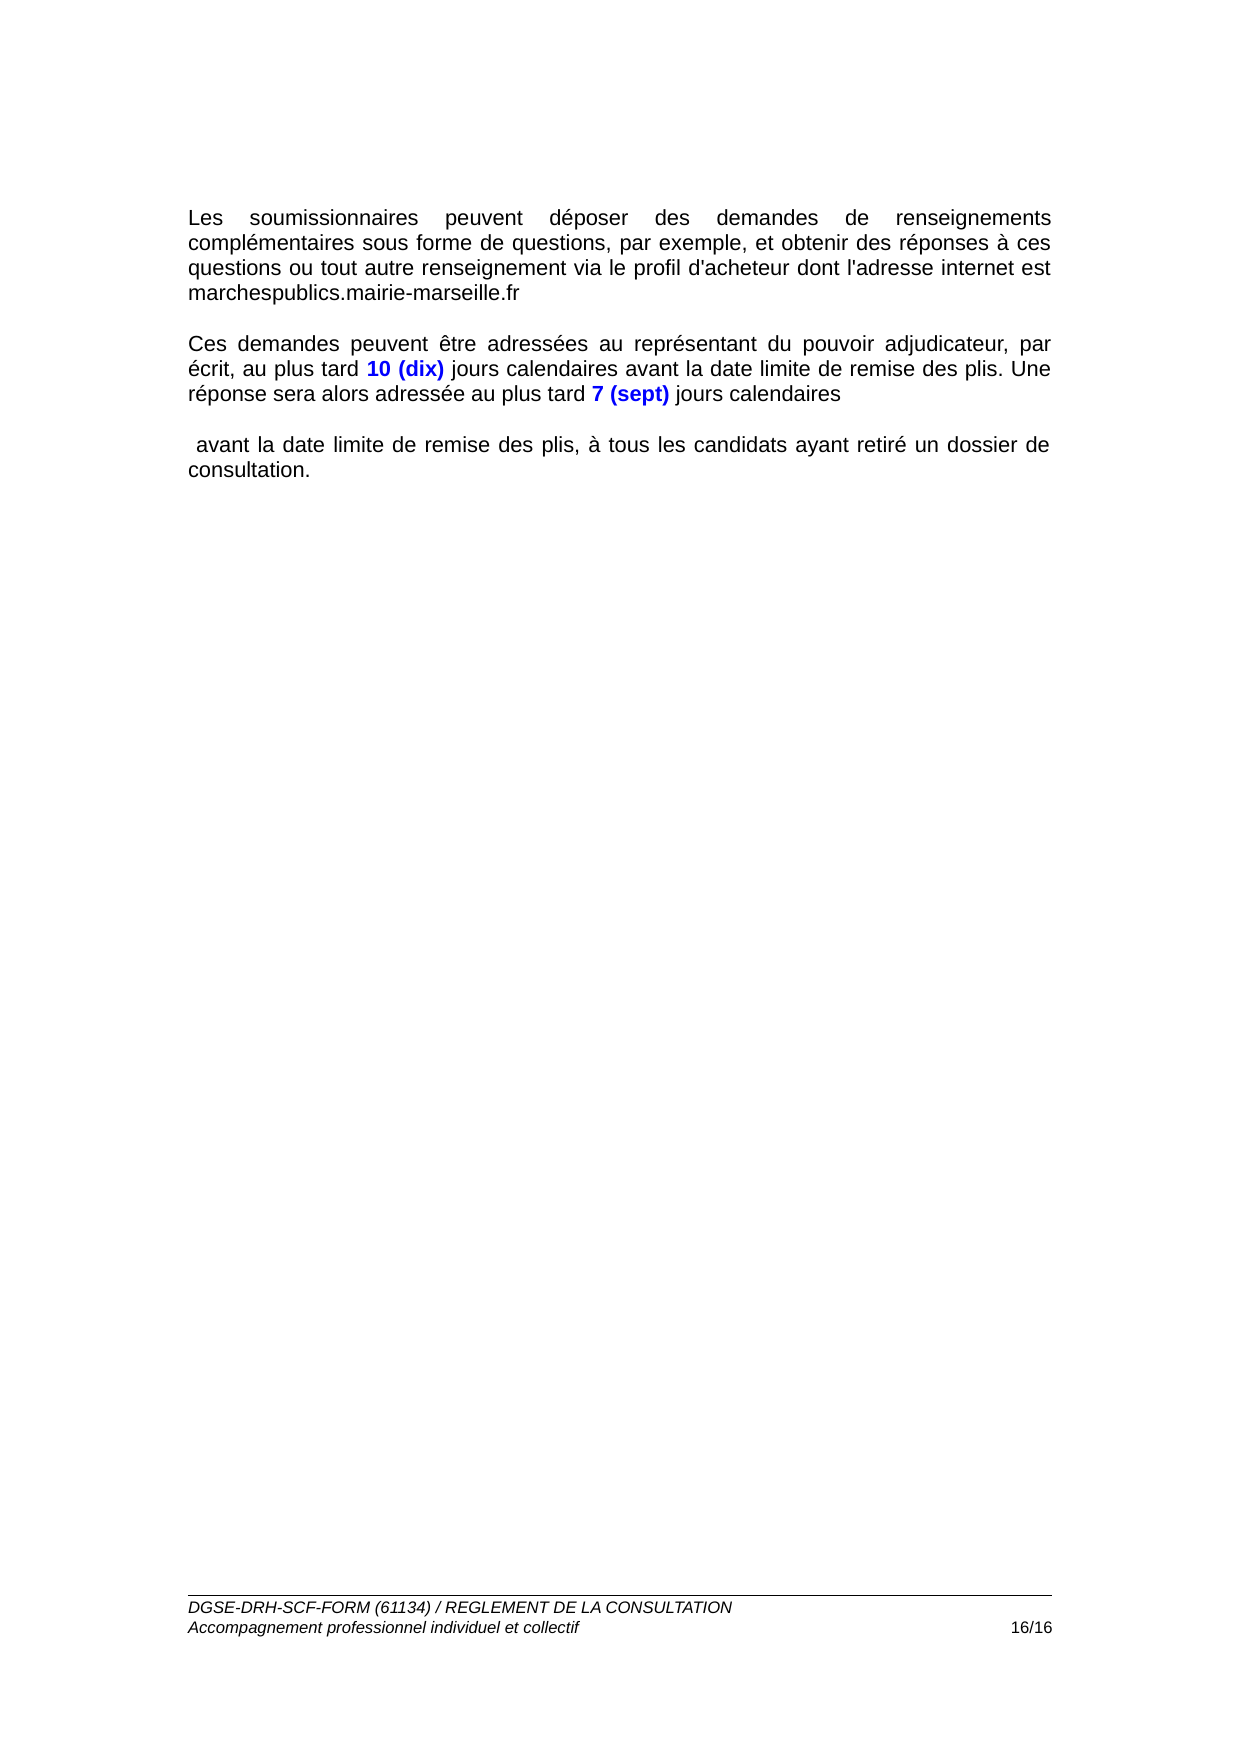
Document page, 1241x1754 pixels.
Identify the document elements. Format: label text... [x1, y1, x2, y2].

text Les soumissionnaires peuvent déposer des demandes de renseignements complémentaires sous forme de questions, par exemple, et obtenir des réponses à ces questions ou tout autre renseignement via le profil d'acheteur dont l'adresse internet est marchespublics.mairie-marseille.fr [188, 204, 1052, 305]
text Ces demandes peuvent être adressées au représentant du pouvoir adjudicateur, par écrit, au plus tard 10 (dix) jours calendaires avant la date limite de remise des plis. Une réponse sera alors adressée au plus tard 7 (sept) jours calendaires [188, 331, 1052, 406]
text avant la date limite de remise des plis, à tous les candidats ayant retiré un dossier de consultation. [188, 431, 1052, 482]
